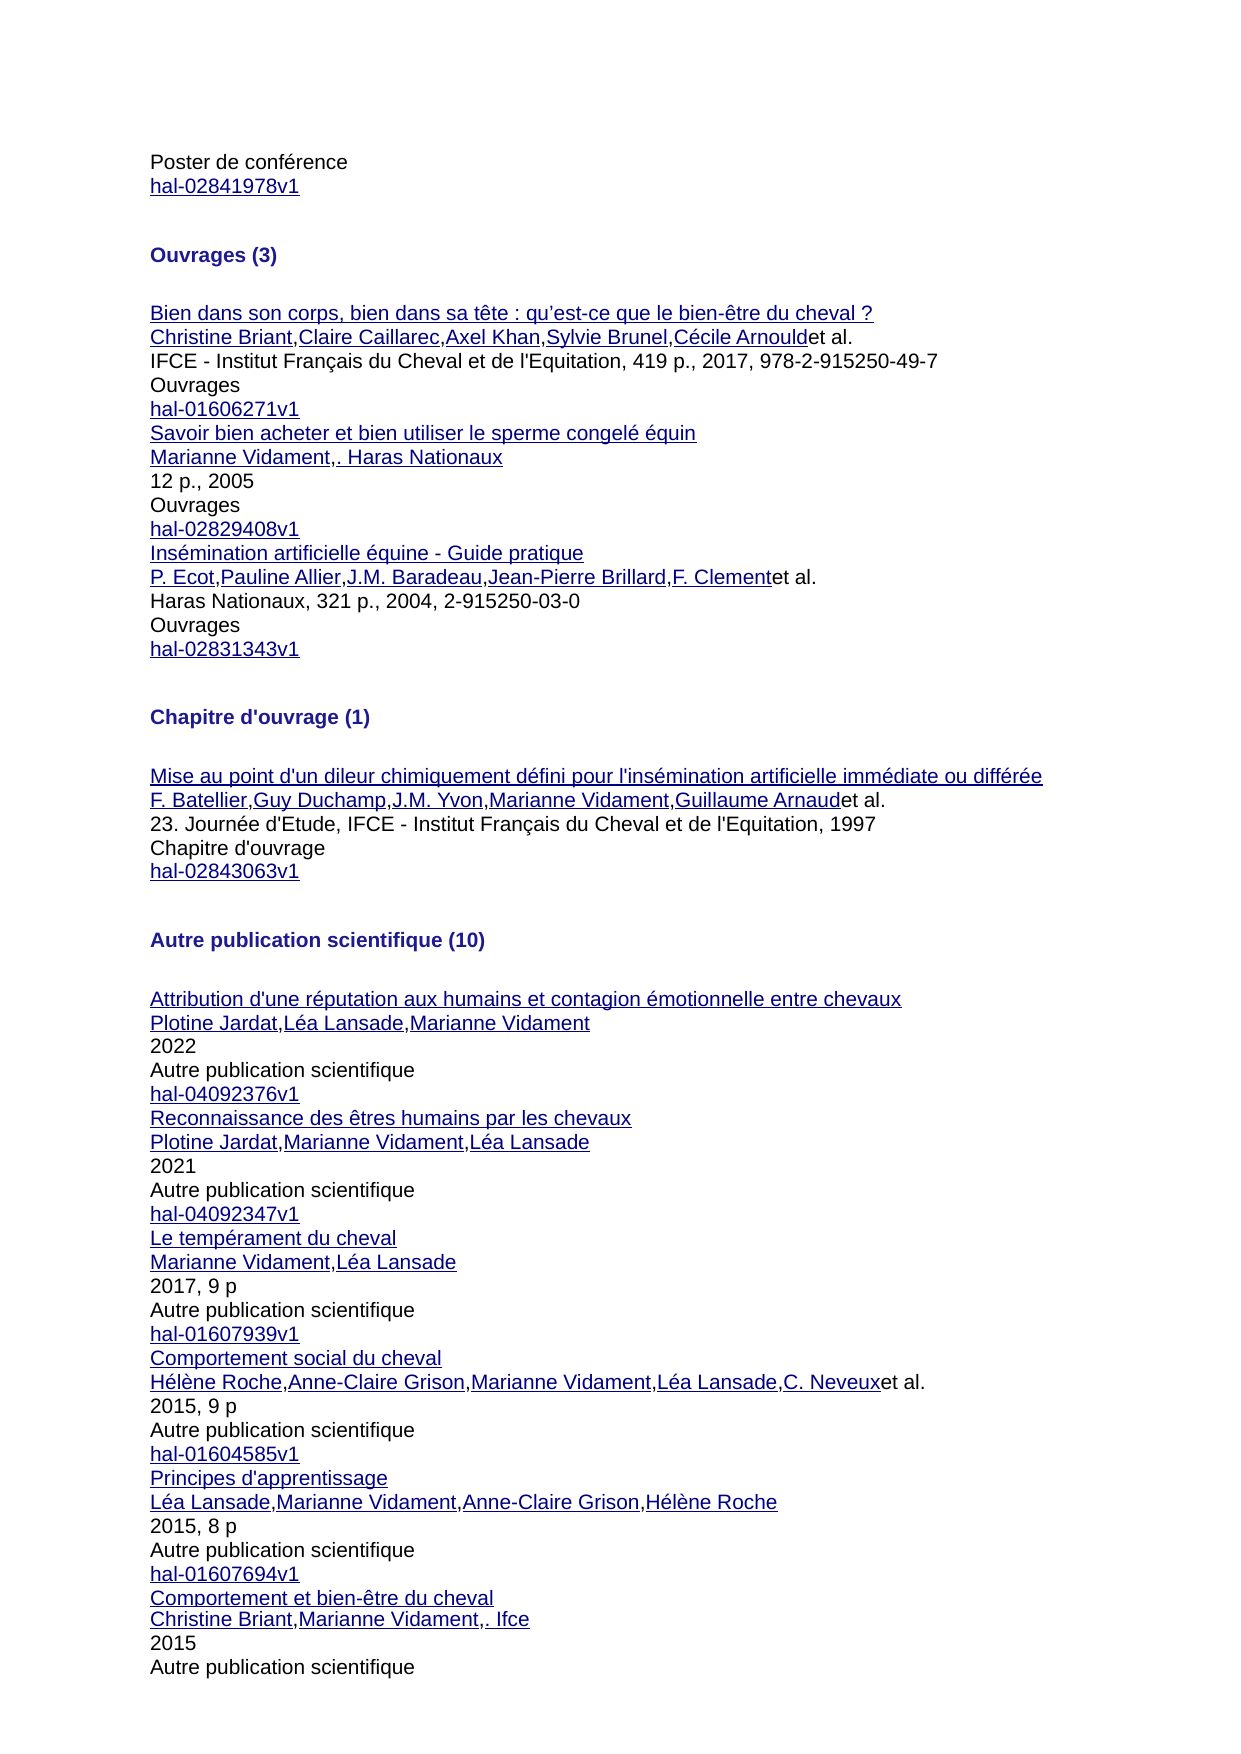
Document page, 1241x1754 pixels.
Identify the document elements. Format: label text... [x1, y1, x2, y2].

subtitle Chapitre d'ouvrage (1) [150, 705, 1090, 729]
table_cell Savoir bien acheter et bien utiliser le sperme congelé équin Marianne Vidament,. Haras Nationaux 12 p., 2005 Ouvrages hal-02829408v1 [150, 421, 1090, 541]
table_header Bien dans son corps, bien dans sa tête : qu’est-ce que le bien-être du cheval ? Christine Briant,Claire Caillarec,Axel Khan,Sylvie Brunel,Cécile Arnouldet al. IFCE - Institut Français du Cheval et de l'Equitation, 419 p., 2017, 978-2-915250-49-7 Ouvrages hal-01606271v1 [150, 301, 1090, 421]
subtitle Ouvrages (3) [150, 243, 1090, 267]
table_header Mise au point d'un dileur chimiquement défini pour l'insémination artificielle immédiate ou différée F. Batellier,Guy Duchamp,J.M. Yvon,Marianne Vidament,Guillaume Arnaudet al. 23. Journée d'Etude, IFCE - Institut Français du Cheval et de l'Equitation, 1997 Chapitre d'ouvrage hal-02843063v1 [150, 764, 1090, 883]
table_cell Reconnaissance des êtres humains par les chevaux Plotine Jardat,Marianne Vidament,Léa Lansade 2021 Autre publication scientifique hal-04092347v1 [150, 1106, 1090, 1226]
table_cell Insémination artificielle équine - Guide pratique P. Ecot,Pauline Allier,J.M. Baradeau,Jean-Pierre Brillard,F. Clementet al. Haras Nationaux, 321 p., 2004, 2-915250-03-0 Ouvrages hal-02831343v1 [150, 541, 1090, 660]
table_cell Comportement et bien-être du cheval Christine Briant,Marianne Vidament,. Ifce 2015 Autre publication scientifique [150, 1585, 1090, 1679]
table_cell Poster de conférence hal-02841978v1 [150, 150, 1090, 198]
subtitle Autre publication scientifique (10) [150, 928, 1090, 952]
table_cell Principes d'apprentissage Léa Lansade,Marianne Vidament,Anne-Claire Grison,Hélène Roche 2015, 8 p Autre publication scientifique hal-01607694v1 [150, 1466, 1090, 1585]
table_cell Comportement social du cheval Hélène Roche,Anne-Claire Grison,Marianne Vidament,Léa Lansade,C. Neveuxet al. 2015, 9 p Autre publication scientifique hal-01604585v1 [150, 1346, 1090, 1466]
table_cell Le tempérament du cheval Marianne Vidament,Léa Lansade 2017, 9 p Autre publication scientifique hal-01607939v1 [150, 1226, 1090, 1346]
table_header Attribution d'une réputation aux humains et contagion émotionnelle entre chevaux Plotine Jardat,Léa Lansade,Marianne Vidament 2022 Autre publication scientifique hal-04092376v1 [150, 986, 1090, 1106]
